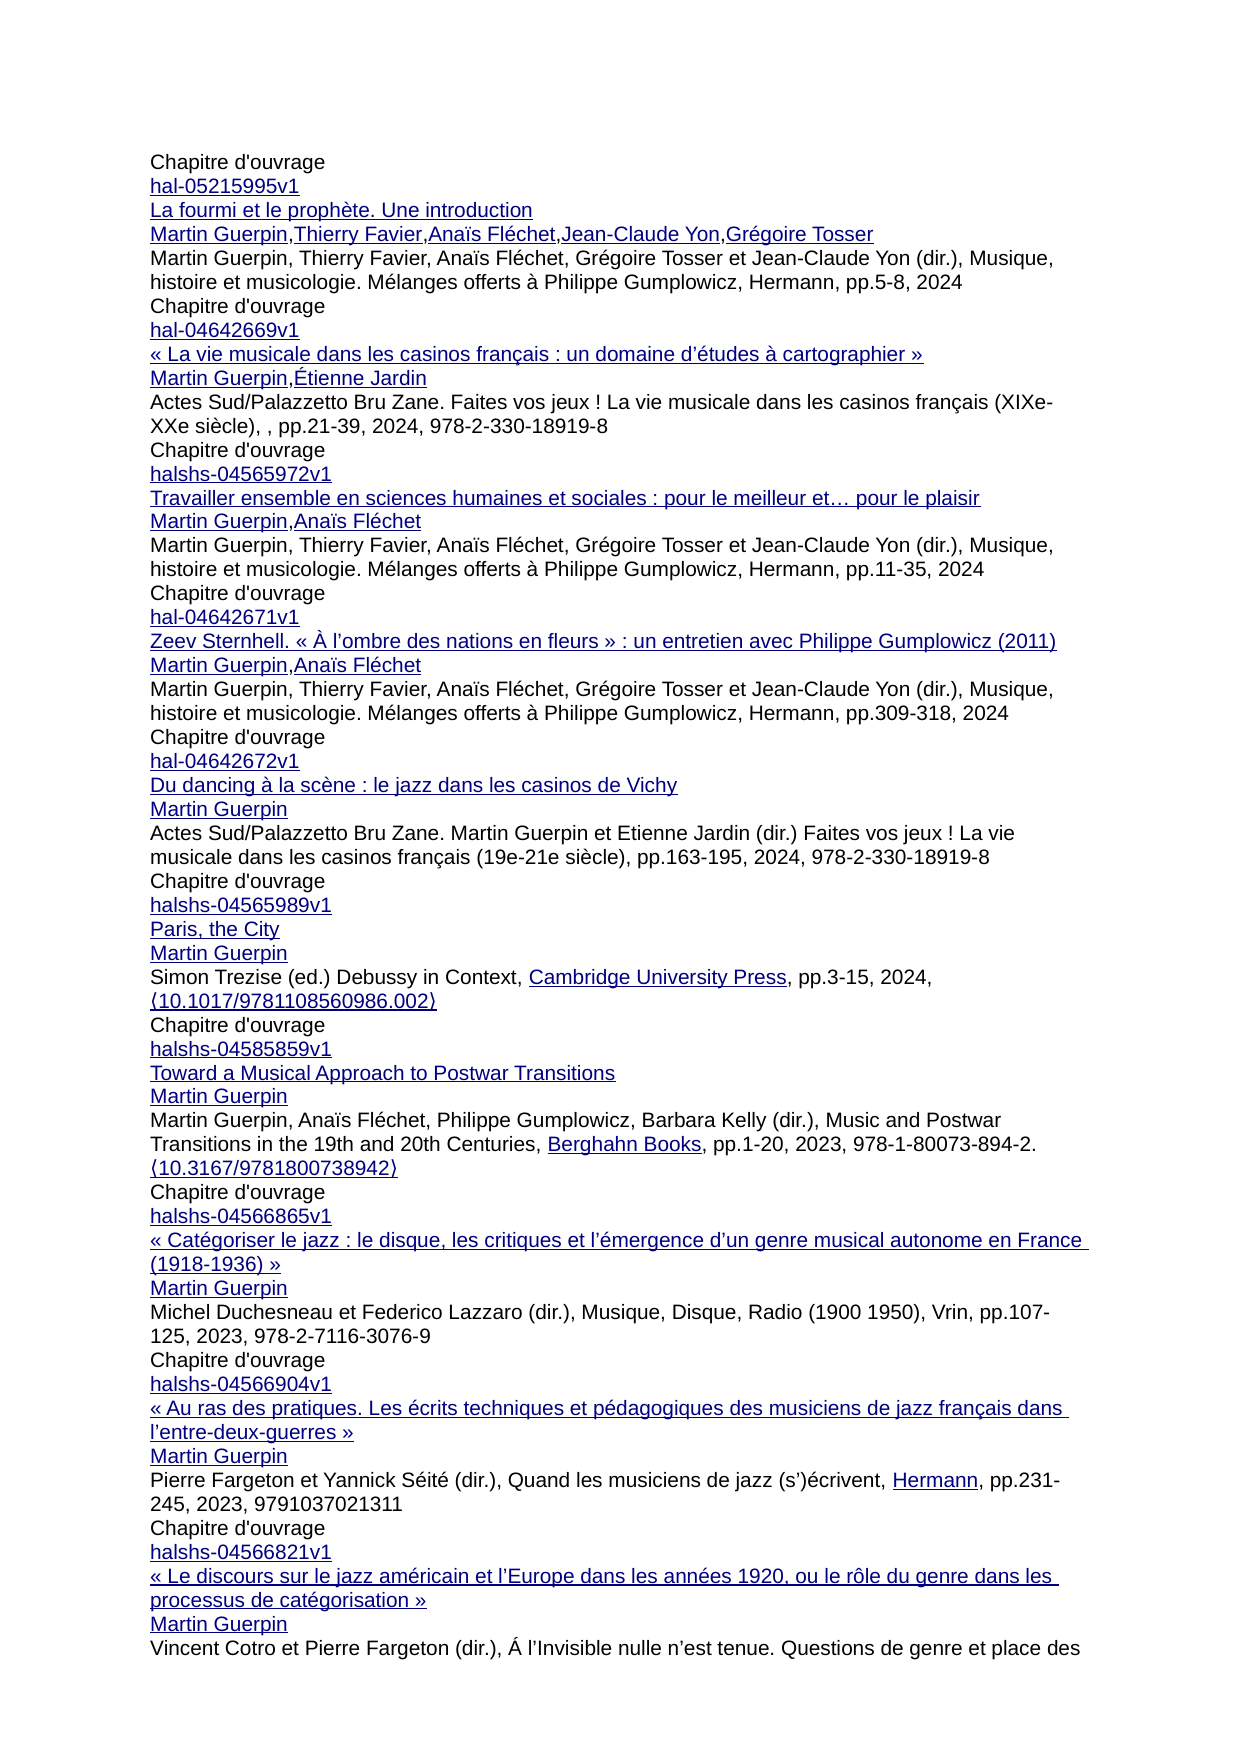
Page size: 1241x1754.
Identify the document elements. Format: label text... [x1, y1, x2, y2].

table_cell Toward a Musical Approach to Postwar Transitions Martin Guerpin Martin Guerpin, Anaïs Fléchet, Philippe Gumplowicz, Barbara Kelly (dir.), Music and Postwar Transitions in the 19th and 20th Centuries, Berghahn Books, pp.1-20, 2023, 978-1-80073-894-2. ⟨10.3167/9781800738942⟩ Chapitre d'ouvrage halshs-04566865v1 [150, 1060, 1090, 1228]
table_cell « Au ras des pratiques. Les écrits techniques et pédagogiques des musiciens de jazz français dans l’entre-deux-guerres » Martin Guerpin Pierre Fargeton et Yannick Séité (dir.), Quand les musiciens de jazz (s’)écrivent, Hermann, pp.231-245, 2023, 9791037021311 Chapitre d'ouvrage halshs-04566821v1 [150, 1396, 1090, 1563]
table_cell La fourmi et le prophète. Une introduction Martin Guerpin,Thierry Favier,Anaïs Fléchet,Jean-Claude Yon,Grégoire Tosser Martin Guerpin, Thierry Favier, Anaïs Fléchet, Grégoire Tosser et Jean-Claude Yon (dir.), Musique, histoire et musicologie. Mélanges offerts à Philippe Gumplowicz, Hermann, pp.5-8, 2024 Chapitre d'ouvrage hal-04642669v1 [150, 198, 1090, 342]
table_cell « Le discours sur le jazz américain et l’Europe dans les années 1920, ou le rôle du genre dans les processus de catégorisation » Martin Guerpin Vincent Cotro et Pierre Fargeton (dir.), Á l’Invisible nulle n’est tenue. Questions de genre et place des [150, 1564, 1090, 1659]
table_cell Travailler ensemble en sciences humaines et sociales : pour le meilleur et… pour le plaisir Martin Guerpin,Anaïs Fléchet Martin Guerpin, Thierry Favier, Anaïs Fléchet, Grégoire Tosser et Jean-Claude Yon (dir.), Musique, histoire et musicologie. Mélanges offerts à Philippe Gumplowicz, Hermann, pp.11-35, 2024 Chapitre d'ouvrage hal-04642671v1 [150, 485, 1090, 629]
table_cell Chapitre d'ouvrage hal-05215995v1 [150, 150, 1090, 198]
table_cell Zeev Sternhell. « À l’ombre des nations en fleurs » : un entretien avec Philippe Gumplowicz (2011) Martin Guerpin,Anaïs Fléchet Martin Guerpin, Thierry Favier, Anaïs Fléchet, Grégoire Tosser et Jean-Claude Yon (dir.), Musique, histoire et musicologie. Mélanges offerts à Philippe Gumplowicz, Hermann, pp.309-318, 2024 Chapitre d'ouvrage hal-04642672v1 [150, 629, 1090, 773]
table_cell « Catégoriser le jazz : le disque, les critiques et l’émergence d’un genre musical autonome en France (1918-1936) » Martin Guerpin Michel Duchesneau et Federico Lazzaro (dir.), Musique, Disque, Radio (1900 1950), Vrin, pp.107-125, 2023, 978-2-7116-3076-9 Chapitre d'ouvrage halshs-04566904v1 [150, 1228, 1090, 1396]
table_cell « La vie musicale dans les casinos français : un domaine d’études à cartographier » Martin Guerpin,Étienne Jardin Actes Sud/Palazzetto Bru Zane. Faites vos jeux ! La vie musicale dans les casinos français (XIXe-XXe siècle), , pp.21-39, 2024, 978-2-330-18919-8 Chapitre d'ouvrage halshs-04565972v1 [150, 342, 1090, 485]
table_cell Du dancing à la scène : le jazz dans les casinos de Vichy Martin Guerpin Actes Sud/Palazzetto Bru Zane. Martin Guerpin et Etienne Jardin (dir.) Faites vos jeux ! La vie musicale dans les casinos français (19e-21e siècle), pp.163-195, 2024, 978-2-330-18919-8 Chapitre d'ouvrage halshs-04565989v1 [150, 773, 1090, 917]
table_cell Paris, the City Martin Guerpin Simon Trezise (ed.) Debussy in Context, Cambridge University Press, pp.3-15, 2024, ⟨10.1017/9781108560986.002⟩ Chapitre d'ouvrage halshs-04585859v1 [150, 917, 1090, 1060]
